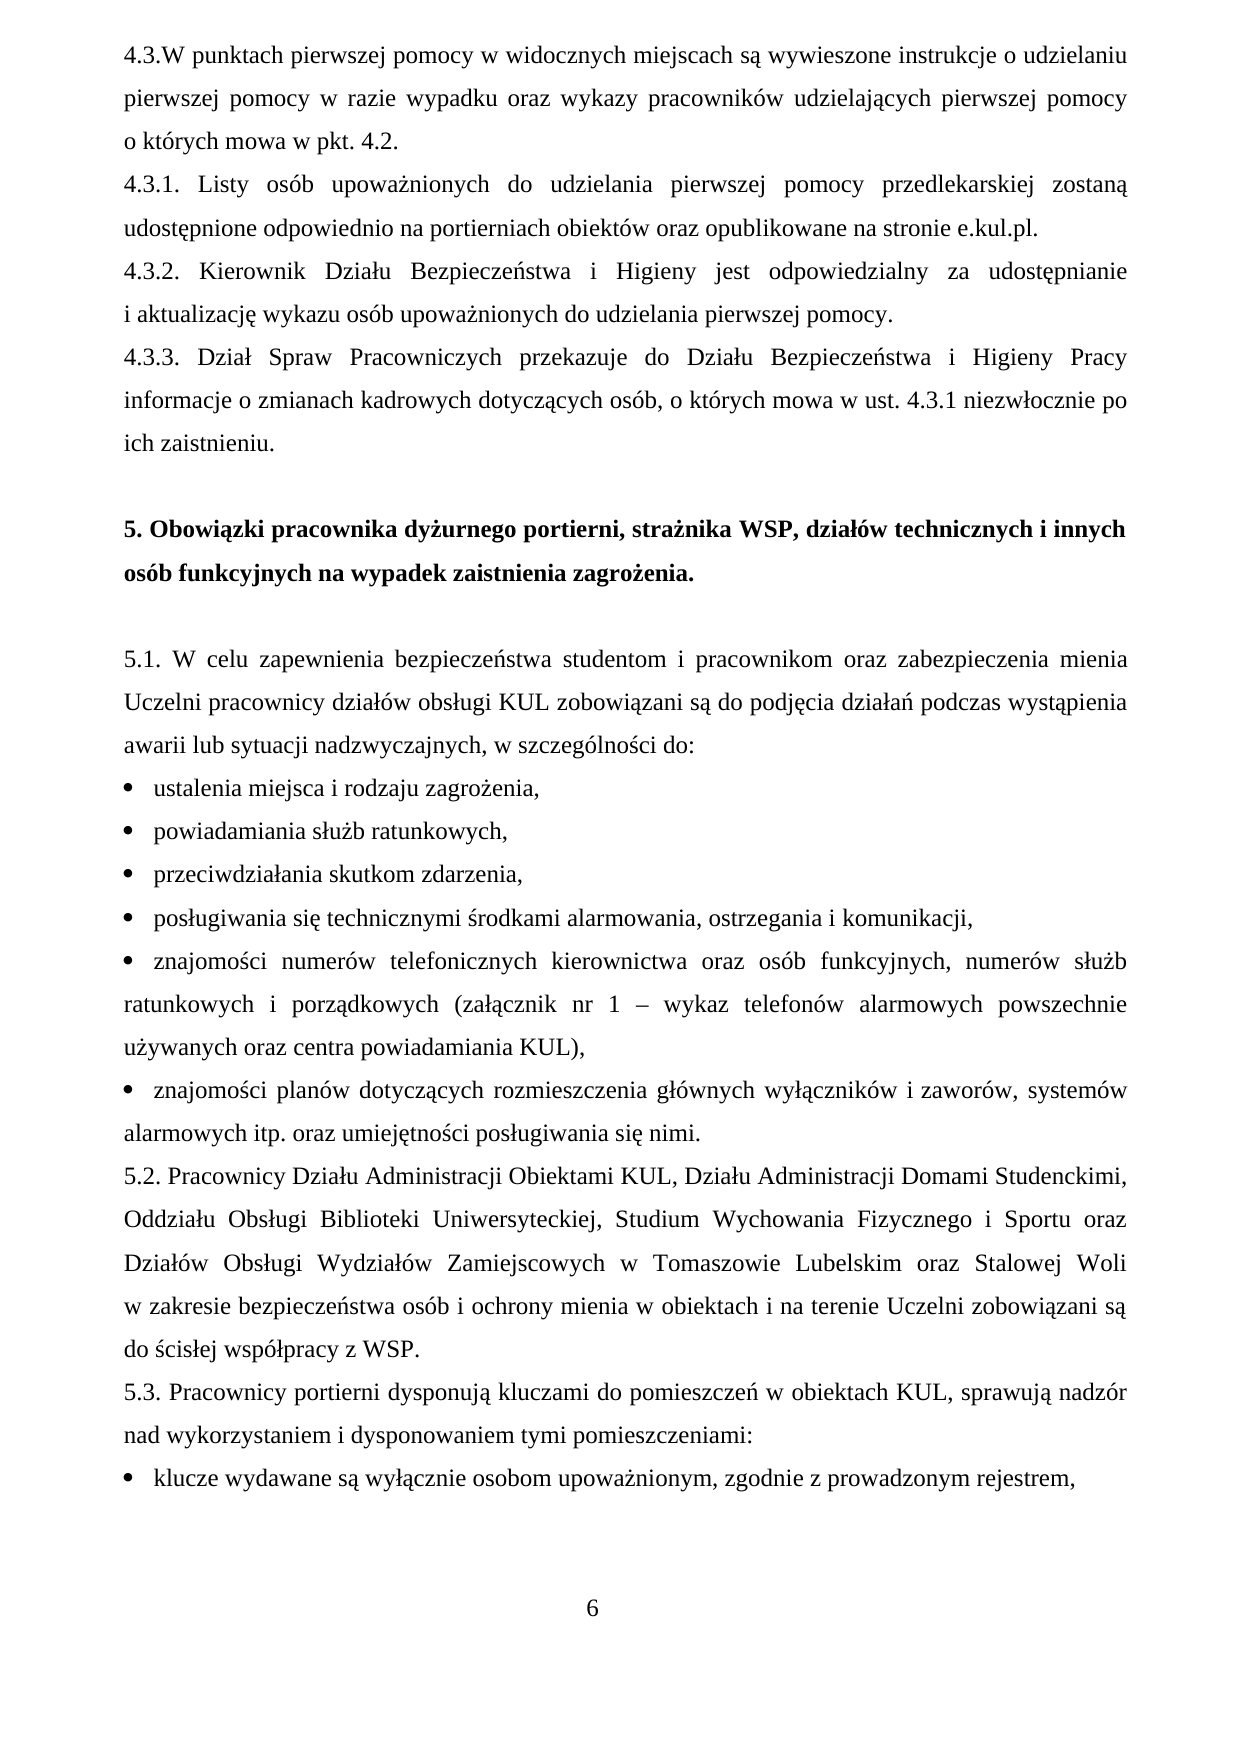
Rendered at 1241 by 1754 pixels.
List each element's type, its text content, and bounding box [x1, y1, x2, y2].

list przeciwdziałania skutkom zdarzenia, [124, 859, 1128, 888]
text 5.3. Pracownicy portierni dysponują kluczami do pomieszczeń w obiektach KUL, sprawują nadzór nad wykorzystaniem i dysponowaniem tymi pomieszczeniami: [124, 1377, 1128, 1449]
list posługiwania się technicznymi środkami alarmowania, ostrzegania i komunikacji, [124, 903, 1128, 931]
text 4.3.1. Listy osób upoważnionych do udzielania pierwszej pomocy przedlekarskiej zostaną udostępnione odpowiednio na portierniach obiektów oraz opublikowane na stronie e.kul.pl. [124, 169, 1128, 241]
list powiadamiania służb ratunkowych, [124, 816, 1128, 845]
list znajomości planów dotyczących rozmieszczenia głównych wyłączników i zaworów, systemów alarmowych itp. oraz umiejętności posługiwania się nimi. [124, 1075, 1128, 1147]
text 5.1. W celu zapewnienia bezpieczeństwa studentom i pracownikom oraz zabezpieczenia mienia Uczelni pracownicy działów obsługi KUL zobowiązani są do podjęcia działań podczas wystąpienia awarii lub sytuacji nadzwyczajnych, w szczególności do: [124, 644, 1128, 759]
list klucze wydawane są wyłącznie osobom upoważnionym, zgodnie z prowadzonym rejestrem, [124, 1463, 1128, 1492]
text 4.3.2. Kierownik Działu Bezpieczeństwa i Higieny jest odpowiedzialny za udostępnianie i aktualizację wykazu osób upoważnionych do udzielania pierwszej pomocy. [124, 256, 1128, 328]
list ustalenia miejsca i rodzaju zagrożenia, [124, 773, 1128, 802]
text 5. Obowiązki pracownika dyżurnego portierni, strażnika WSP, działów technicznych i innych osób funkcyjnych na wypadek zaistnienia zagrożenia. [124, 514, 1128, 586]
list znajomości numerów telefonicznych kierownictwa oraz osób funkcyjnych, numerów służb ratunkowych i porządkowych (załącznik nr 1 – wykaz telefonów alarmowych powszechnie używanych oraz centra powiadamiania KUL), [124, 946, 1128, 1061]
text 4.3.W punktach pierwszej pomocy w widocznych miejscach są wywieszone instrukcje o udzielaniu pierwszej pomocy w razie wypadku oraz wykazy pracowników udzielających pierwszej pomocy o których mowa w pkt. 4.2. [124, 40, 1128, 155]
text 5.2. Pracownicy Działu Administracji Obiektami KUL, Działu Administracji Domami Studenckimi, Oddziału Obsługi Biblioteki Uniwersyteckiej, Studium Wychowania Fizycznego i Sportu oraz Działów Obsługi Wydziałów Zamiejscowych w Tomaszowie Lubelskim oraz Stalowej Woli w zakresie bezpieczeństwa osób i ochrony mienia w obiektach i na terenie Uczelni zobowiązani są do ścisłej współpracy z WSP. [124, 1161, 1128, 1363]
text 4.3.3. Dział Spraw Pracowniczych przekazuje do Działu Bezpieczeństwa i Higieny Pracy informacje o zmianach kadrowych dotyczących osób, o których mowa w ust. 4.3.1 niezwłocznie po ich zaistnieniu. [124, 342, 1128, 457]
